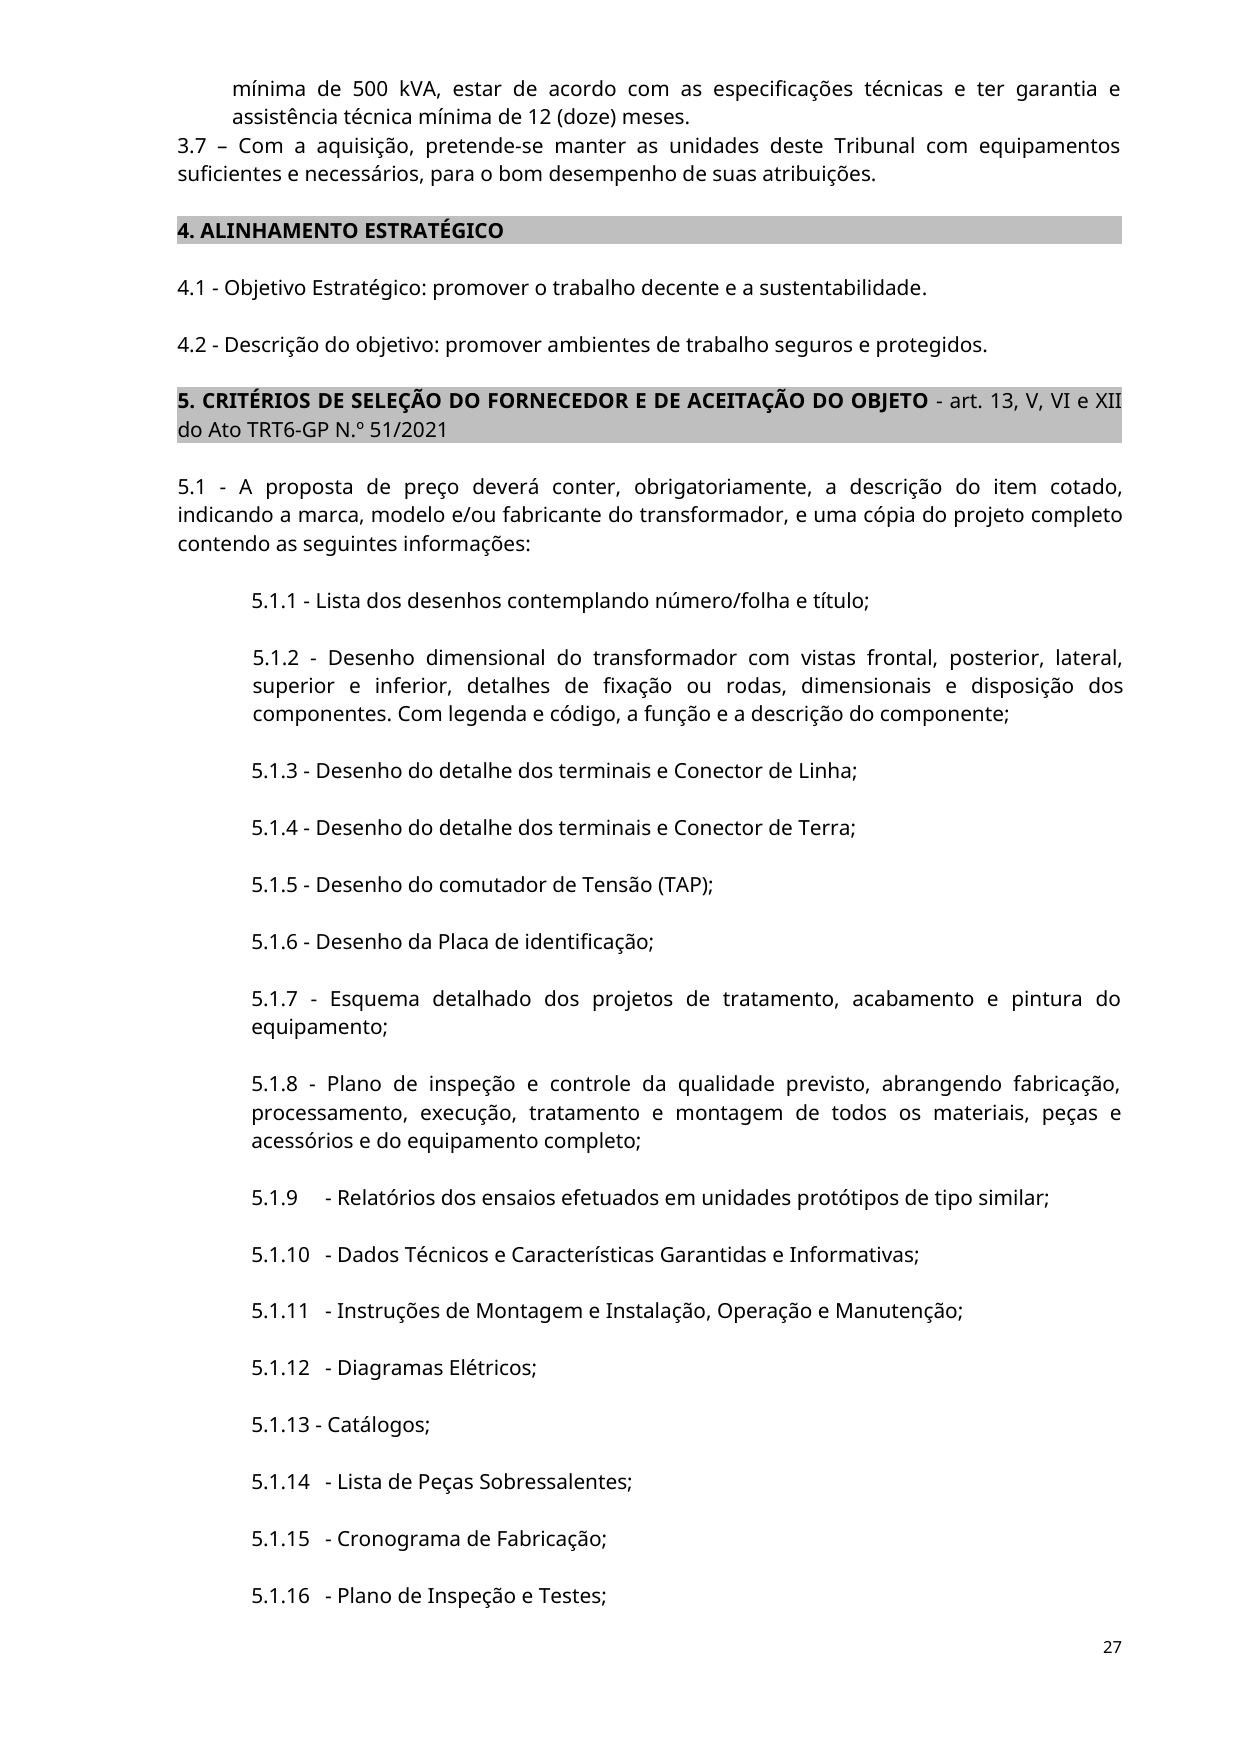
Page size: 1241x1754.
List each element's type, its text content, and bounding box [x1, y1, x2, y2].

text 5.1.3 - Desenho do detalhe dos terminais e Conector de Linha; [251, 756, 1122, 785]
text mínima de 500 kVA, estar de acordo com as especificações técnicas e ter garantia e assistência técnica mínima de 12 (doze) meses. [232, 74, 1122, 131]
text 5.1.15 - Cronograma de Fabricação; [251, 1524, 1122, 1553]
text 5.1.4 - Desenho do detalhe dos terminais e Conector de Terra; [251, 813, 1122, 842]
text 5.1.13 - Catálogos; [251, 1410, 1122, 1439]
text 5.1.8 - Plano de inspeção e controle da qualidade previsto, abrangendo fabricação, processamento, execução, tratamento e montagem de todos os materiais, peças e acessórios e do equipamento completo; [251, 1069, 1122, 1154]
text 4.1 - Objetivo Estratégico: promover o trabalho decente e a sustentabilidade. [177, 273, 1122, 301]
text 5.1.16 - Plano de Inspeção e Testes; [251, 1581, 1122, 1609]
text 5. CRITÉRIOS DE SELEÇÃO DO FORNECEDOR E DE ACEITAÇÃO DO OBJETO - art. 13, V, VI e XII do Ato TRT6-GP N.º 51/2021 [177, 387, 1122, 443]
text 5.1.7 - Esquema detalhado dos projetos de tratamento, acabamento e pintura do equipamento; [251, 984, 1122, 1041]
text 4.2 - Descrição do objetivo: promover ambientes de trabalho seguros e protegidos. [177, 330, 1122, 358]
text 5.1.2 - Desenho dimensional do transformador com vistas frontal, posterior, lateral, superior e inferior, detalhes de fixação ou rodas, dimensionais e disposição dos componentes. Com legenda e código, a função e a descrição do componente; [177, 643, 1124, 728]
text 4. ALINHAMENTO ESTRATÉGICO [177, 216, 1122, 244]
text 5.1.12 - Diagramas Elétricos; [251, 1353, 1122, 1382]
text 5.1.6 - Desenho da Placa de identificação; [251, 927, 1122, 955]
text 5.1.9 - Relatórios dos ensaios efetuados em unidades protótipos de tipo similar; [251, 1183, 1122, 1211]
text 3.7 – Com a aquisição, pretende-se manter as unidades deste Tribunal com equipamentos suficientes e necessários, para o bom desempenho de suas atribuições. [177, 131, 1122, 188]
text 5.1.10 - Dados Técnicos e Características Garantidas e Informativas; [251, 1240, 1122, 1268]
text 5.1.11 - Instruções de Montagem e Instalação, Operação e Manutenção; [251, 1297, 1122, 1325]
text 5.1 - A proposta de preço deverá conter, obrigatoriamente, a descrição do item cotado, indicando a marca, modelo e/ou fabricante do transformador, e uma cópia do projeto completo contendo as seguintes informações: [177, 472, 1124, 557]
text 5.1.14 - Lista de Peças Sobressalentes; [251, 1467, 1122, 1496]
text 5.1.5 - Desenho do comutador de Tensão (TAP); [251, 870, 1122, 898]
text 5.1.1 - Lista dos desenhos contemplando número/folha e título; [251, 586, 1122, 614]
